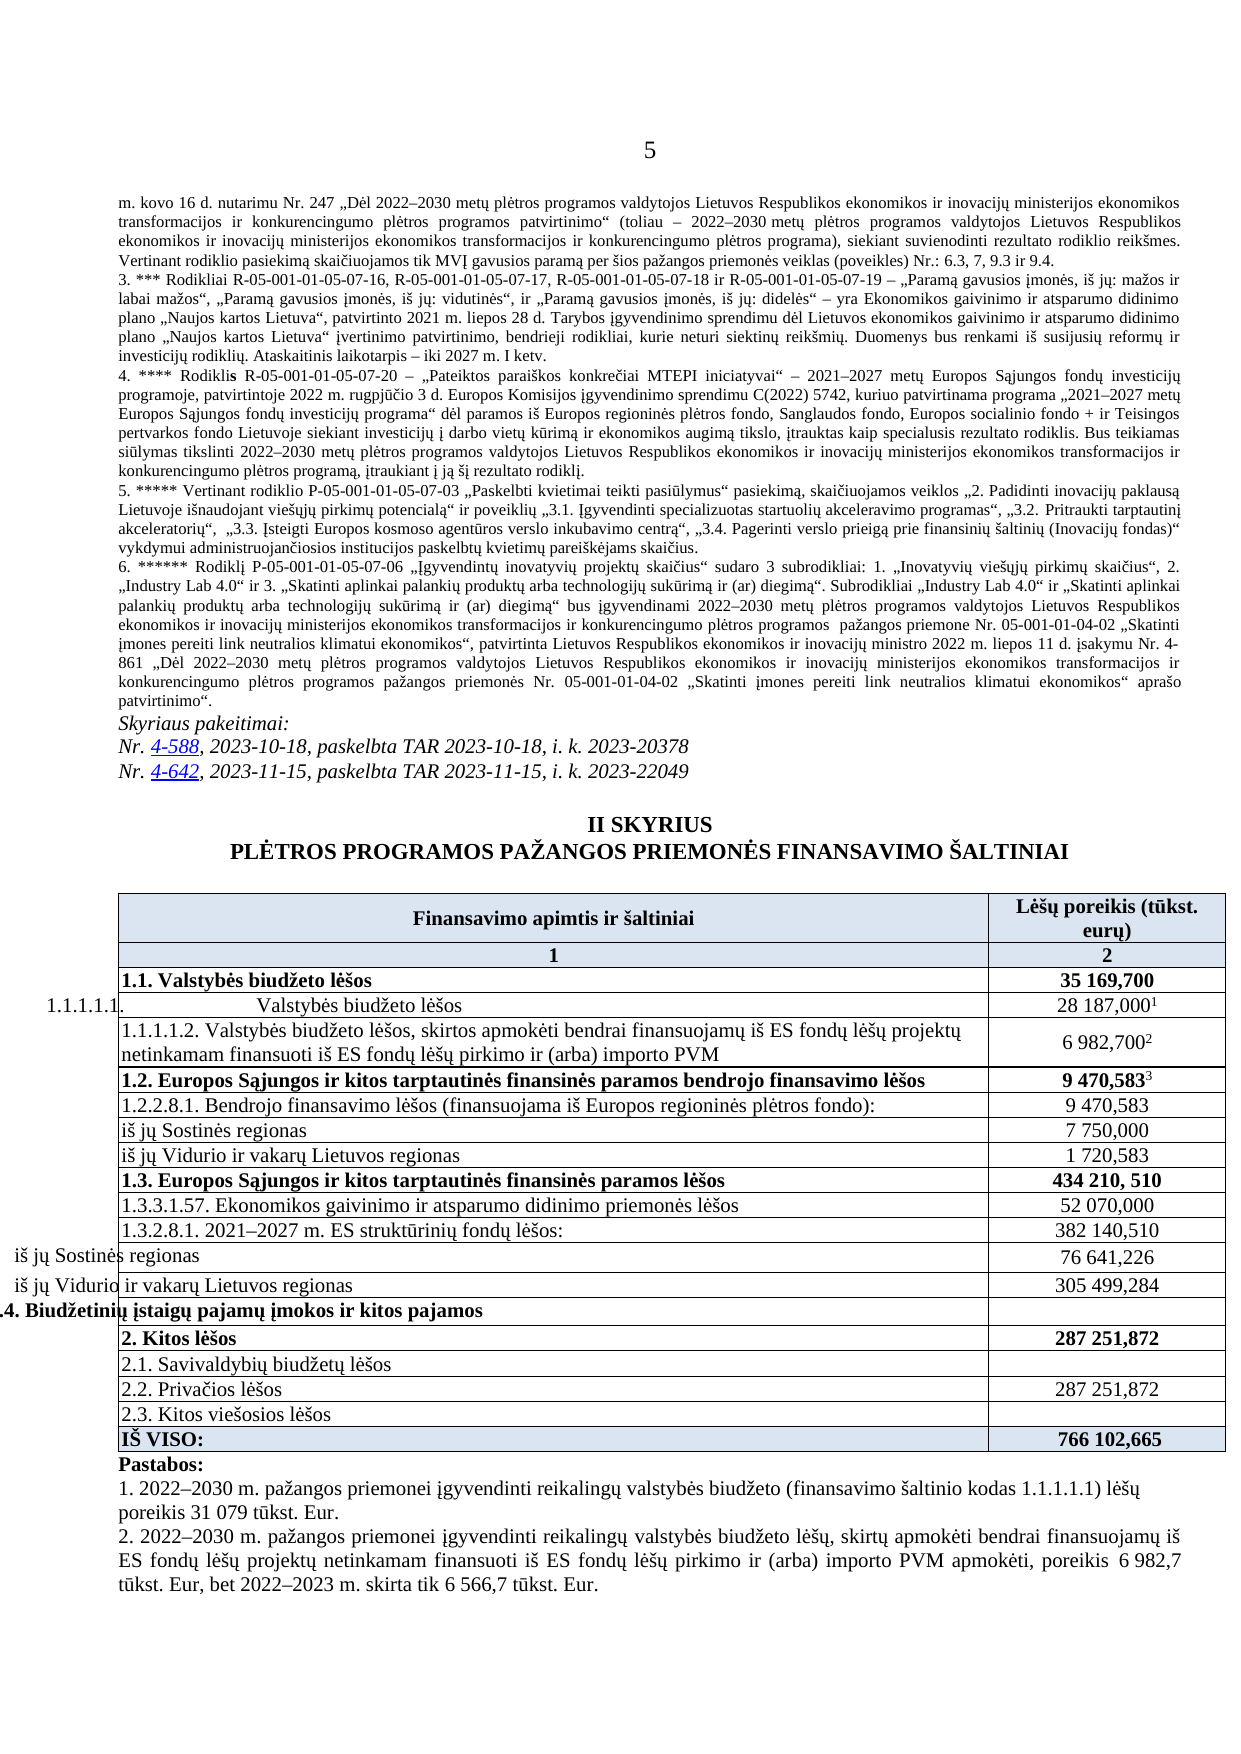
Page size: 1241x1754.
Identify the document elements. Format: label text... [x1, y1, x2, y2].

table_cell iš jų Vidurio ir vakarų Lietuvos regionas [119, 1143, 988, 1167]
table_cell 287 251,872 [989, 1326, 1225, 1350]
table_cell 1.3.3.1.57. Ekonomikos gaivinimo ir atsparumo didinimo priemonės lėšos [119, 1193, 988, 1217]
table_cell 2.2. Privačios lėšos [119, 1377, 988, 1401]
table_cell iš jų Sostinės regionas [119, 1243, 988, 1272]
text 5. ***** Vertinant rodiklio P-05-001-01-05-07-03 „Paskelbti kvietimai teikti pasiūlymus“ pasiekimą, skaičiuojamos veiklos „2. Padidinti inovacijų paklausą Lietuvoje išnaudojant viešųjų pirkimų potencialą“ ir poveiklių „3.1. Įgyvendinti specializuotas startuolių akceleravimo programas“, „3.2. Pritraukti tarptautinį akceleratorių“, „3.3. Įsteigti Europos kosmoso agentūros verslo inkubavimo centrą“, „3.4. Pagerinti verslo prieigą prie finansinių šaltinių (Inovacijų fondas)“ vykdymui administruojančiosios institucijos paskelbtų kvietimų pareiškėjams skaičius. [118, 480, 1181, 557]
text Nr. 4-588, 2023-10-18, paskelbta TAR 2023-10-18, i. k. 2023-20378 [118, 734, 1181, 758]
text 2. 2022–2030 m. pažangos priemonei įgyvendinti reikalingų valstybės biudžeto lėšų, skirtų apmokėti bendrai finansuojamų iš ES fondų lėšų projektų netinkamam finansuoti iš ES fondų lėšų pirkimo ir (arba) importo PVM apmokėti, poreikis 6 982,7 tūkst. Eur, bet 2022–2023 m. skirta tik 6 566,7 tūkst. Eur. [118, 1524, 1181, 1596]
table_cell 2. Kitos lėšos [119, 1326, 988, 1350]
text 1. 2022–2030 m. pažangos priemonei įgyvendinti reikalingų valstybės biudžeto (finansavimo šaltinio kodas 1.1.1.1.1) lėšų poreikis 31 079 tūkst. Eur. [118, 1476, 1181, 1524]
table_cell 434 210, 510 [989, 1168, 1225, 1192]
table_cell 1.3. Europos Sąjungos ir kitos tarptautinės finansinės paramos lėšos [119, 1168, 988, 1192]
table_cell 1 [119, 943, 988, 967]
table_cell 1.2. Europos Sąjungos ir kitos tarptautinės finansinės paramos bendrojo finansavimo lėšos [119, 1068, 988, 1092]
text Skyriaus pakeitimai: [118, 710, 1181, 734]
table_header Lėšų poreikis (tūkst. eurų) [989, 894, 1225, 942]
table_cell [989, 1402, 1225, 1426]
table_cell 6 982,7002 [989, 1018, 1225, 1066]
table_cell 1.3.2.8.1. 2021–2027 m. ES struktūrinių fondų lėšos: [119, 1218, 988, 1242]
text Pastabos: [118, 1452, 1181, 1476]
table_cell [989, 1351, 1225, 1376]
text m. kovo 16 d. nutarimu Nr. 247 „Dėl 2022–2030 metų plėtros programos valdytojos Lietuvos Respublikos ekonomikos ir inovacijų ministerijos ekonomikos transformacijos ir konkurencingumo plėtros programos patvirtinimo“ (toliau – 2022–2030 metų plėtros programos valdytojos Lietuvos Respublikos ekonomikos ir inovacijų ministerijos ekonomikos transformacijos ir konkurencingumo plėtros programa), siekiant suvienodinti rezultato rodiklio reikšmes. Vertinant rodiklio pasiekimą skaičiuojamos tik MVĮ gavusios paramą per šios pažangos priemonės veiklas (poveikles) Nr.: 6.3, 7, 9.3 ir 9.4. [118, 193, 1181, 269]
table_cell [989, 1298, 1225, 1325]
table_cell 2.1. Savivaldybių biudžetų lėšos [119, 1351, 988, 1376]
table_cell 52 070,000 [989, 1193, 1225, 1217]
table_cell IŠ VISO: [119, 1427, 988, 1451]
table_cell 2.3. Kitos viešosios lėšos [119, 1402, 988, 1426]
table_cell 28 187,0001 [989, 993, 1225, 1017]
text 6. ****** Rodiklį P-05-001-01-05-07-06 „Įgyvendintų inovatyvių projektų skaičius“ sudaro 3 subrodikliai: 1. „Inovatyvių viešųjų pirkimų skaičius“, 2. „Industry Lab 4.0“ ir 3. „Skatinti aplinkai palankių produktų arba technologijų sukūrimą ir (ar) diegimą“. Subrodikliai „Industry Lab 4.0“ ir „Skatinti aplinkai palankių produktų arba technologijų sukūrimą ir (ar) diegimą“ bus įgyvendinami 2022–2030 metų plėtros programos valdytojos Lietuvos Respublikos ekonomikos ir inovacijų ministerijos ekonomikos transformacijos ir konkurencingumo plėtros programos pažangos priemone Nr. 05-001-01-04-02 „Skatinti įmones pereiti link neutralios klimatui ekonomikos“, patvirtinta Lietuvos Respublikos ekonomikos ir inovacijų ministro 2022 m. liepos 11 d. įsakymu Nr. 4-861 „Dėl 2022–2030 metų plėtros programos valdytojos Lietuvos Respublikos ekonomikos ir inovacijų ministerijos ekonomikos transformacijos ir konkurencingumo plėtros programos pažangos priemonės Nr. 05-001-01-04-02 „Skatinti įmones pereiti link neutralios klimatui ekonomikos“ aprašo patvirtinimo“. [118, 557, 1181, 710]
table_cell 2 [989, 943, 1225, 967]
table_cell 305 499,284 [989, 1273, 1225, 1297]
text 3. *** Rodikliai R-05-001-01-05-07-16, R-05-001-01-05-07-17, R-05-001-01-05-07-18 ir R-05-001-01-05-07-19 – „Paramą gavusios įmonės, iš jų: mažos ir labai mažos“, „Paramą gavusios įmonės, iš jų: vidutinės“, ir „Paramą gavusios įmonės, iš jų: didelės“ – yra Ekonomikos gaivinimo ir atsparumo didinimo plano „Naujos kartos Lietuva“, patvirtinto 2021 m. liepos 28 d. Tarybos įgyvendinimo sprendimu dėl Lietuvos ekonomikos gaivinimo ir atsparumo didinimo plano „Naujos kartos Lietuva“ įvertinimo patvirtinimo, bendrieji rodikliai, kurie neturi siektinų reikšmių. Duomenys bus renkami iš susijusių reformų ir investicijų rodiklių. Ataskaitinis laikotarpis – iki 2027 m. I ketv. [118, 269, 1181, 365]
text 4. **** Rodiklis R-05-001-01-05-07-20 – „Pateiktos paraiškos konkrečiai MTEPI iniciatyvai“ – 2021–2027 metų Europos Sąjungos fondų investicijų programoje, patvirtintoje 2022 m. rugpjūčio 3 d. Europos Komisijos įgyvendinimo sprendimu C(2022) 5742, kuriuo patvirtinama programa „2021–2027 metų Europos Sąjungos fondų investicijų programa“ dėl paramos iš Europos regioninės plėtros fondo, Sanglaudos fondo, Europos socialinio fondo + ir Teisingos pertvarkos fondo Lietuvoje siekiant investicijų į darbo vietų kūrimą ir ekonomikos augimą tikslo, įtrauktas kaip specialusis rezultato rodiklis. Bus teikiamas siūlymas tikslinti 2022–2030 metų plėtros programos valdytojos Lietuvos Respublikos ekonomikos ir inovacijų ministerijos ekonomikos transformacijos ir konkurencingumo plėtros programą, įtraukiant į ją šį rezultato rodiklį. [118, 365, 1181, 480]
text PLĖTROS PROGRAMOS PAŽANGOS PRIEMONĖS FINANSAVIMO ŠALTINIAI [118, 838, 1181, 864]
table_cell 7 750,000 [989, 1118, 1225, 1142]
table_cell iš jų Vidurio ir vakarų Lietuvos regionas [119, 1273, 988, 1297]
table_cell 9 470,583 [989, 1093, 1225, 1117]
table_header Finansavimo apimtis ir šaltiniai [119, 894, 988, 942]
table_cell 1.4. Biudžetinių įstaigų pajamų įmokos ir kitos pajamos [119, 1298, 988, 1325]
table_cell 766 102,665 [989, 1427, 1225, 1451]
table_cell 382 140,510 [989, 1218, 1225, 1242]
table_cell 1.1.1.1.1. Valstybės biudžeto lėšos [119, 993, 988, 1017]
text Nr. 4-642, 2023-11-15, paskelbta TAR 2023-11-15, i. k. 2023-22049 [118, 758, 1181, 783]
table_cell 35 169,700 [989, 968, 1225, 992]
table_cell 1.2.2.8.1. Bendrojo finansavimo lėšos (finansuojama iš Europos regioninės plėtros fondo): [119, 1093, 988, 1117]
table_cell 76 641,226 [989, 1243, 1225, 1272]
table_cell 287 251,872 [989, 1377, 1225, 1401]
table_cell 1.1.1.1.2. Valstybės biudžeto lėšos, skirtos apmokėti bendrai finansuojamų iš ES fondų lėšų projektų netinkamam finansuoti iš ES fondų lėšų pirkimo ir (arba) importo PVM [119, 1018, 988, 1066]
table_cell 1 720,583 [989, 1143, 1225, 1167]
table_cell 9 470,5833 [989, 1068, 1225, 1092]
table_cell 1.1. Valstybės biudžeto lėšos [119, 968, 988, 992]
table_cell iš jų Sostinės regionas [119, 1118, 988, 1142]
text II SKYRIUS [118, 811, 1181, 838]
